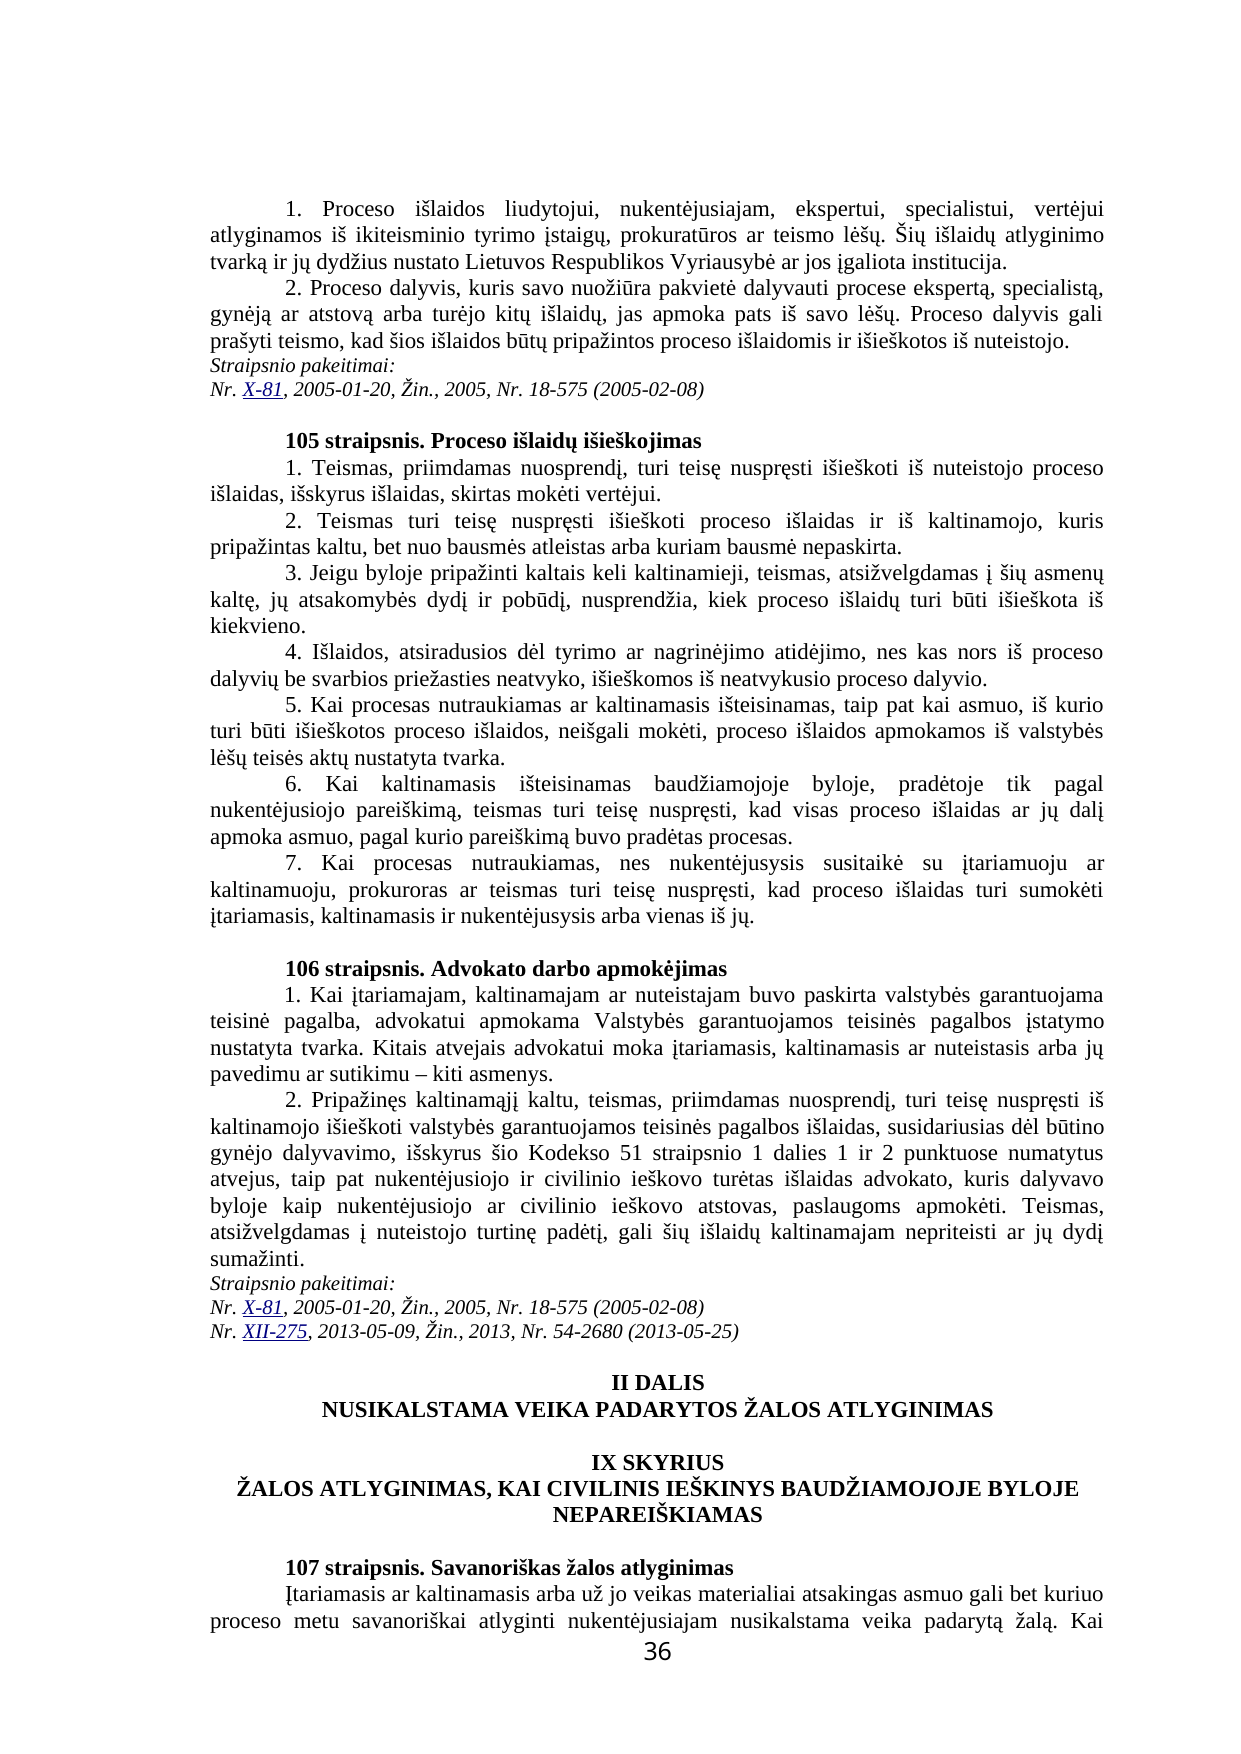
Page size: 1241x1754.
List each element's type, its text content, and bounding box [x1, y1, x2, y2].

text 106 straipsnis. Advokato darbo apmokėjimas [210, 955, 1106, 981]
text Straipsnio pakeitimai: [210, 1271, 1106, 1295]
text 3. Jeigu byloje pripažinti kaltais keli kaltinamieji, teismas, atsižvelgdamas į šių asmenų kaltę, jų atsakomybės dydį ir pobūdį, nusprendžia, kiek proceso išlaidų turi būti išieškota iš kiekvieno. [210, 559, 1106, 638]
text 1. Proceso išlaidos liudytojui, nukentėjusiajam, ekspertui, specialistui, vertėjui atlyginamos iš ikiteisminio tyrimo įstaigų, prokuratūros ar teismo lėšų. Šių išlaidų atlyginimo tvarką ir jų dydžius nustato Lietuvos Respublikos Vyriausybė ar jos įgaliota institucija. [210, 195, 1106, 274]
text Nr. X-81, 2005-01-20, Žin., 2005, Nr. 18-575 (2005-02-08) [210, 377, 1106, 401]
text 2. Teismas turi teisę nuspręsti išieškoti proceso išlaidas ir iš kaltinamojo, kuris pripažintas kaltu, bet nuo bausmės atleistas arba kuriam bausmė nepaskirta. [210, 507, 1106, 559]
text Nr. X-81, 2005-01-20, Žin., 2005, Nr. 18-575 (2005-02-08) [210, 1295, 1106, 1319]
text 2. Pripažinęs kaltinamąjį kaltu, teismas, priimdamas nuosprendį, turi teisę nuspręsti iš kaltinamojo išieškoti valstybės garantuojamos teisinės pagalbos išlaidas, susidariusias dėl būtino gynėjo dalyvavimo, išskyrus šio Kodekso 51 straipsnio 1 dalies 1 ir 2 punktuose numatytus atvejus, taip pat nukentėjusiojo ir civilinio ieškovo turėtas išlaidas advokato, kuris dalyvavo byloje kaip nukentėjusiojo ar civilinio ieškovo atstovas, paslaugoms apmokėti. Teismas, atsižvelgdamas į nuteistojo turtinę padėtį, gali šių išlaidų kaltinamajam nepriteisti ar jų dydį sumažinti. [210, 1086, 1106, 1271]
text Žalos atlyginimas, kai civilinis ieškinys baudžiamojoje byloje nepareiškiamas [210, 1475, 1106, 1528]
text Nr. XII-275, 2013-05-09, Žin., 2013, Nr. 54-2680 (2013-05-25) [210, 1319, 1106, 1343]
text II dalis [210, 1369, 1106, 1396]
text 107 straipsnis. Savanoriškas žalos atlyginimas [210, 1554, 1106, 1580]
text 105 straipsnis. Proceso išlaidų išieškojimas [210, 428, 1106, 454]
text Straipsnio pakeitimai: [210, 353, 1106, 377]
text 1. Kai įtariamajam, kaltinamajam ar nuteistajam buvo paskirta valstybės garantuojama teisinė pagalba, advokatui apmokama Valstybės garantuojamos teisinės pagalbos įstatymo nustatyta tvarka. Kitais atvejais advokatui moka įtariamasis, kaltinamasis ar nuteistasis arba jų pavedimu ar sutikimu – kiti asmenys. [210, 981, 1106, 1086]
text Nusikalstama veika padarytos žalos atlyginimas [210, 1396, 1106, 1422]
subtitle IX skyrius [210, 1448, 1106, 1475]
text 4. Išlaidos, atsiradusios dėl tyrimo ar nagrinėjimo atidėjimo, nes kas nors iš proceso dalyvių be svarbios priežasties neatvyko, išieškomos iš neatvykusio proceso dalyvio. [210, 638, 1106, 691]
text Įtariamasis ar kaltinamasis arba už jo veikas materialiai atsakingas asmuo gali bet kuriuo proceso metu savanoriškai atlyginti nukentėjusiajam nusikalstama veika padarytą žalą. Kai [210, 1580, 1106, 1633]
text 1. Teismas, priimdamas nuosprendį, turi teisę nuspręsti išieškoti iš nuteistojo proceso išlaidas, išskyrus išlaidas, skirtas mokėti vertėjui. [210, 454, 1106, 507]
text 2. Proceso dalyvis, kuris savo nuožiūra pakvietė dalyvauti procese ekspertą, specialistą, gynėją ar atstovą arba turėjo kitų išlaidų, jas apmoka pats iš savo lėšų. Proceso dalyvis gali prašyti teismo, kad šios išlaidos būtų pripažintos proceso išlaidomis ir išieškotos iš nuteistojo. [210, 274, 1106, 353]
text 6. Kai kaltinamasis išteisinamas baudžiamojoje byloje, pradėtoje tik pagal nukentėjusiojo pareiškimą, teismas turi teisę nuspręsti, kad visas proceso išlaidas ar jų dalį apmoka asmuo, pagal kurio pareiškimą buvo pradėtas procesas. [210, 770, 1106, 849]
text 5. Kai procesas nutraukiamas ar kaltinamasis išteisinamas, taip pat kai asmuo, iš kurio turi būti išieškotos proceso išlaidos, neišgali mokėti, proceso išlaidos apmokamos iš valstybės lėšų teisės aktų nustatyta tvarka. [210, 691, 1106, 770]
text 7. Kai procesas nutraukiamas, nes nukentėjusysis susitaikė su įtariamuoju ar kaltinamuoju, prokuroras ar teismas turi teisę nuspręsti, kad proceso išlaidas turi sumokėti įtariamasis, kaltinamasis ir nukentėjusysis arba vienas iš jų. [210, 849, 1106, 928]
